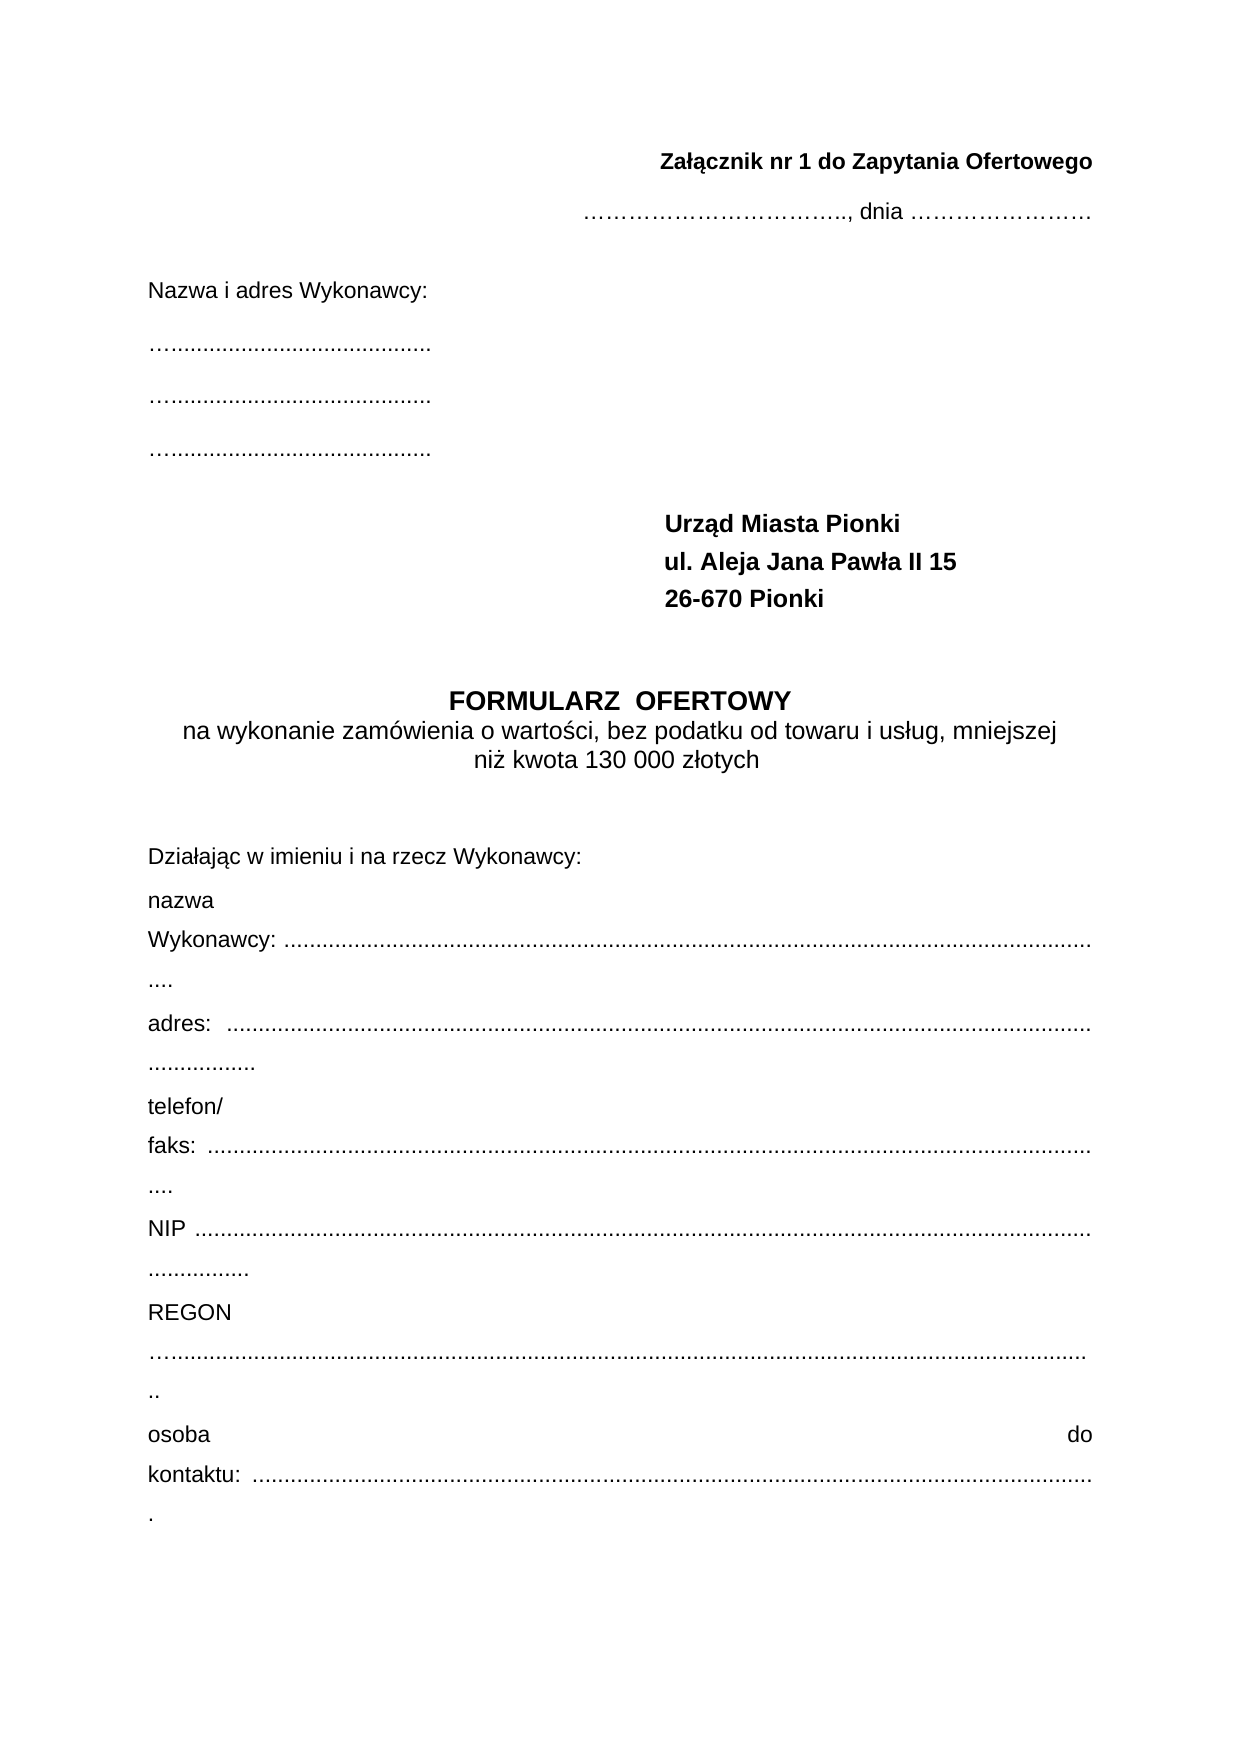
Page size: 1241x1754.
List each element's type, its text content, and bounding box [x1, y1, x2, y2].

text Załącznik nr 1 do Zapytania Ofertowego [148, 148, 1093, 174]
text telefon/faks: ............................................................................................................................................... [148, 1093, 1093, 1198]
text FORMULARZ OFERTOWY [148, 684, 1093, 716]
text na wykonanie zamówienia o wartości, bez podatku od towaru i usług, mniejszej niż kwota 130 000 złotych [148, 716, 1093, 773]
text NIP ............................................................................................................................................................. [148, 1215, 1093, 1281]
text 26-670 Pionki [664, 584, 1093, 613]
text …......................................... [148, 382, 1093, 409]
text osoba do kontaktu: ..................................................................................................................................... [148, 1421, 1093, 1526]
text …......................................... [148, 435, 1093, 461]
text Działając w imieniu i na rzecz Wykonawcy: [148, 843, 1093, 870]
text nazwa Wykonawcy: ................................................................................................................................... [148, 887, 1093, 992]
text REGON ….................................................................................................................................................. [148, 1298, 1093, 1404]
text …......................................... [148, 330, 1093, 356]
text adres: ......................................................................................................................................................... [148, 1009, 1093, 1075]
text ul. Aleja Jana Pawła II 15 [148, 547, 1093, 575]
text …………………………….., dnia …………………… [148, 198, 1093, 224]
text Nazwa i adres Wykonawcy: [148, 277, 1093, 303]
text Urząd Miasta Pionki [664, 509, 1093, 538]
